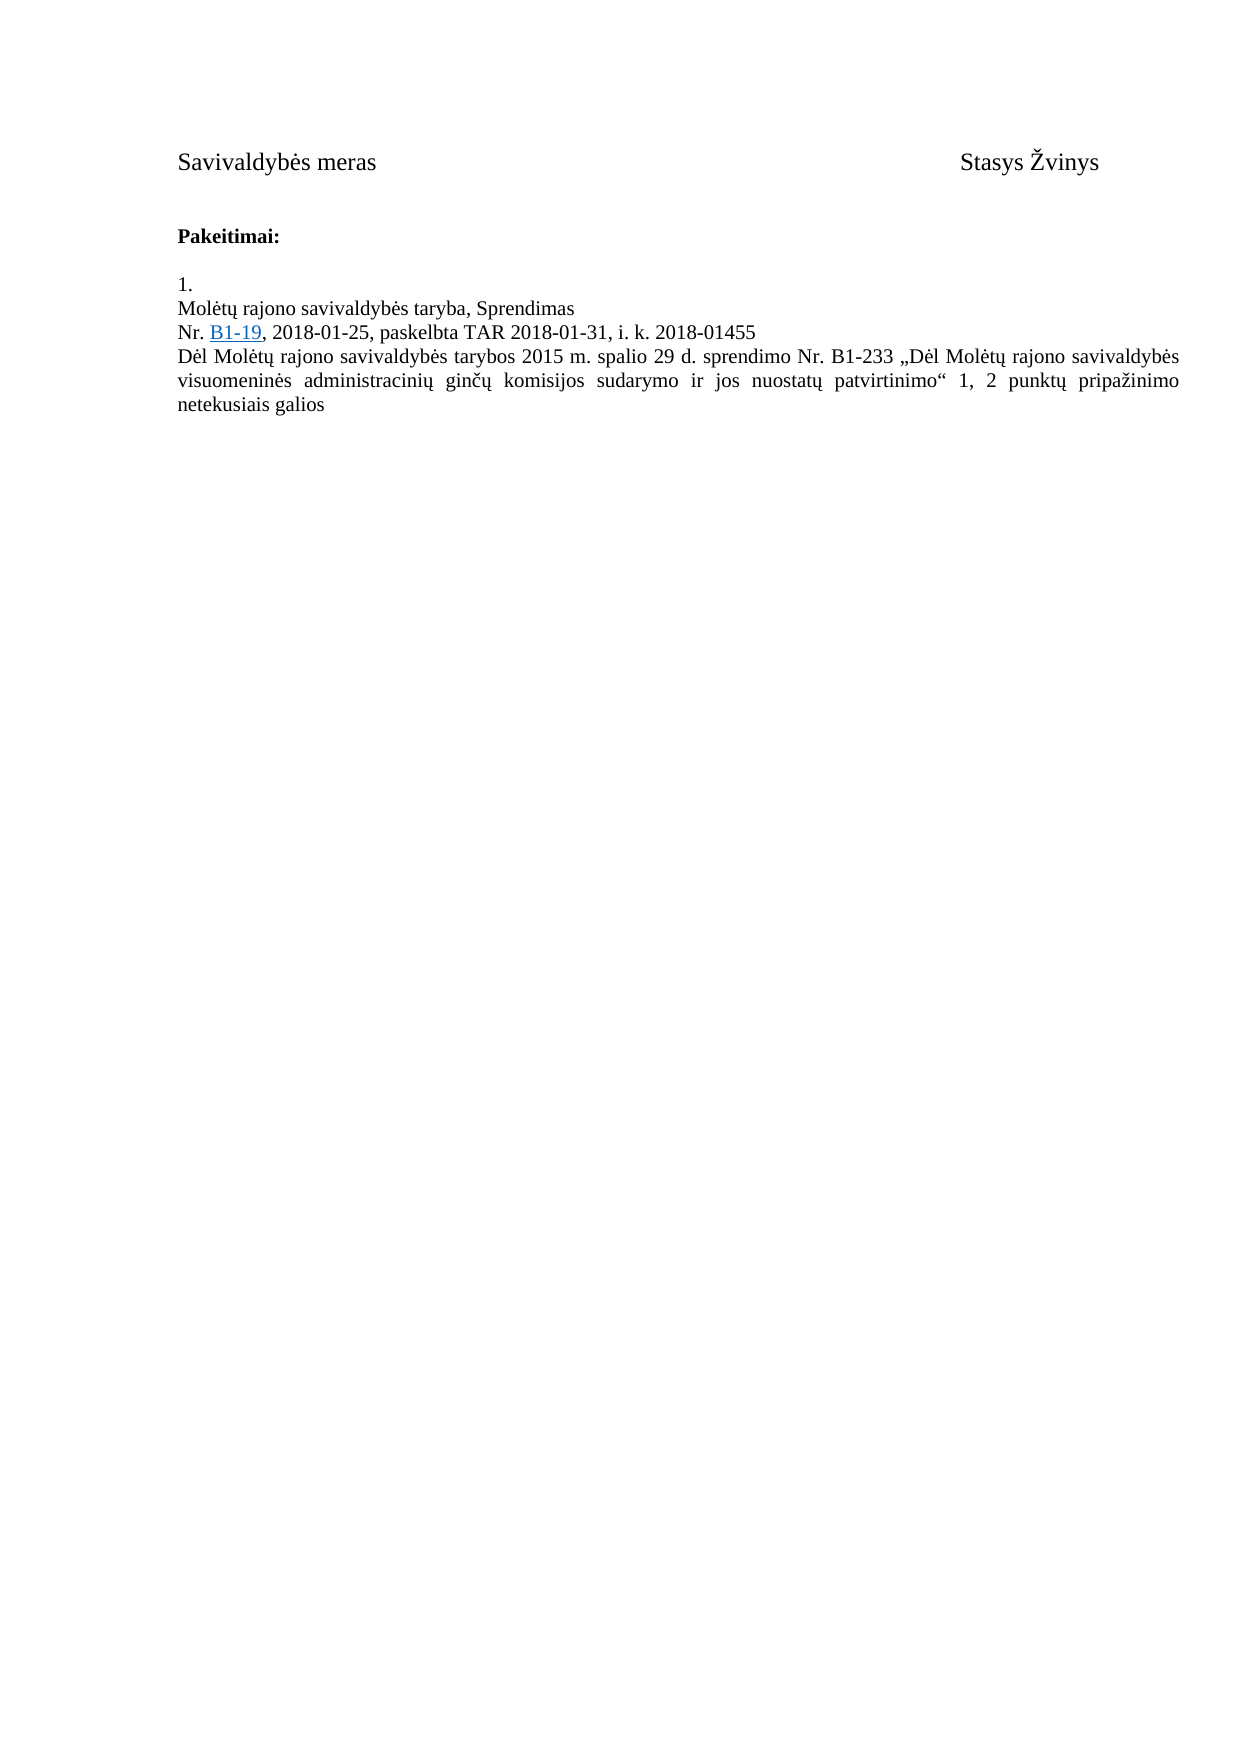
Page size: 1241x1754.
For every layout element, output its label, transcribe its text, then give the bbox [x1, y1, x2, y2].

text Dėl Molėtų rajono savivaldybės tarybos 2015 m. spalio 29 d. sprendimo Nr. B1-233 „Dėl Molėtų rajono savivaldybės visuomeninės administracinių ginčų komisijos sudarymo ir jos nuostatų patvirtinimo“ 1, 2 punktų pripažinimo netekusiais galios [177, 344, 1181, 416]
text Savivaldybės meras Stasys Žvinys [177, 147, 1181, 176]
text Pakeitimai: [177, 224, 1181, 248]
text Molėtų rajono savivaldybės taryba, Sprendimas [177, 296, 1181, 320]
text Nr. B1-19, 2018-01-25, paskelbta TAR 2018-01-31, i. k. 2018-01455 [177, 320, 1181, 344]
text 1. [177, 272, 1181, 296]
